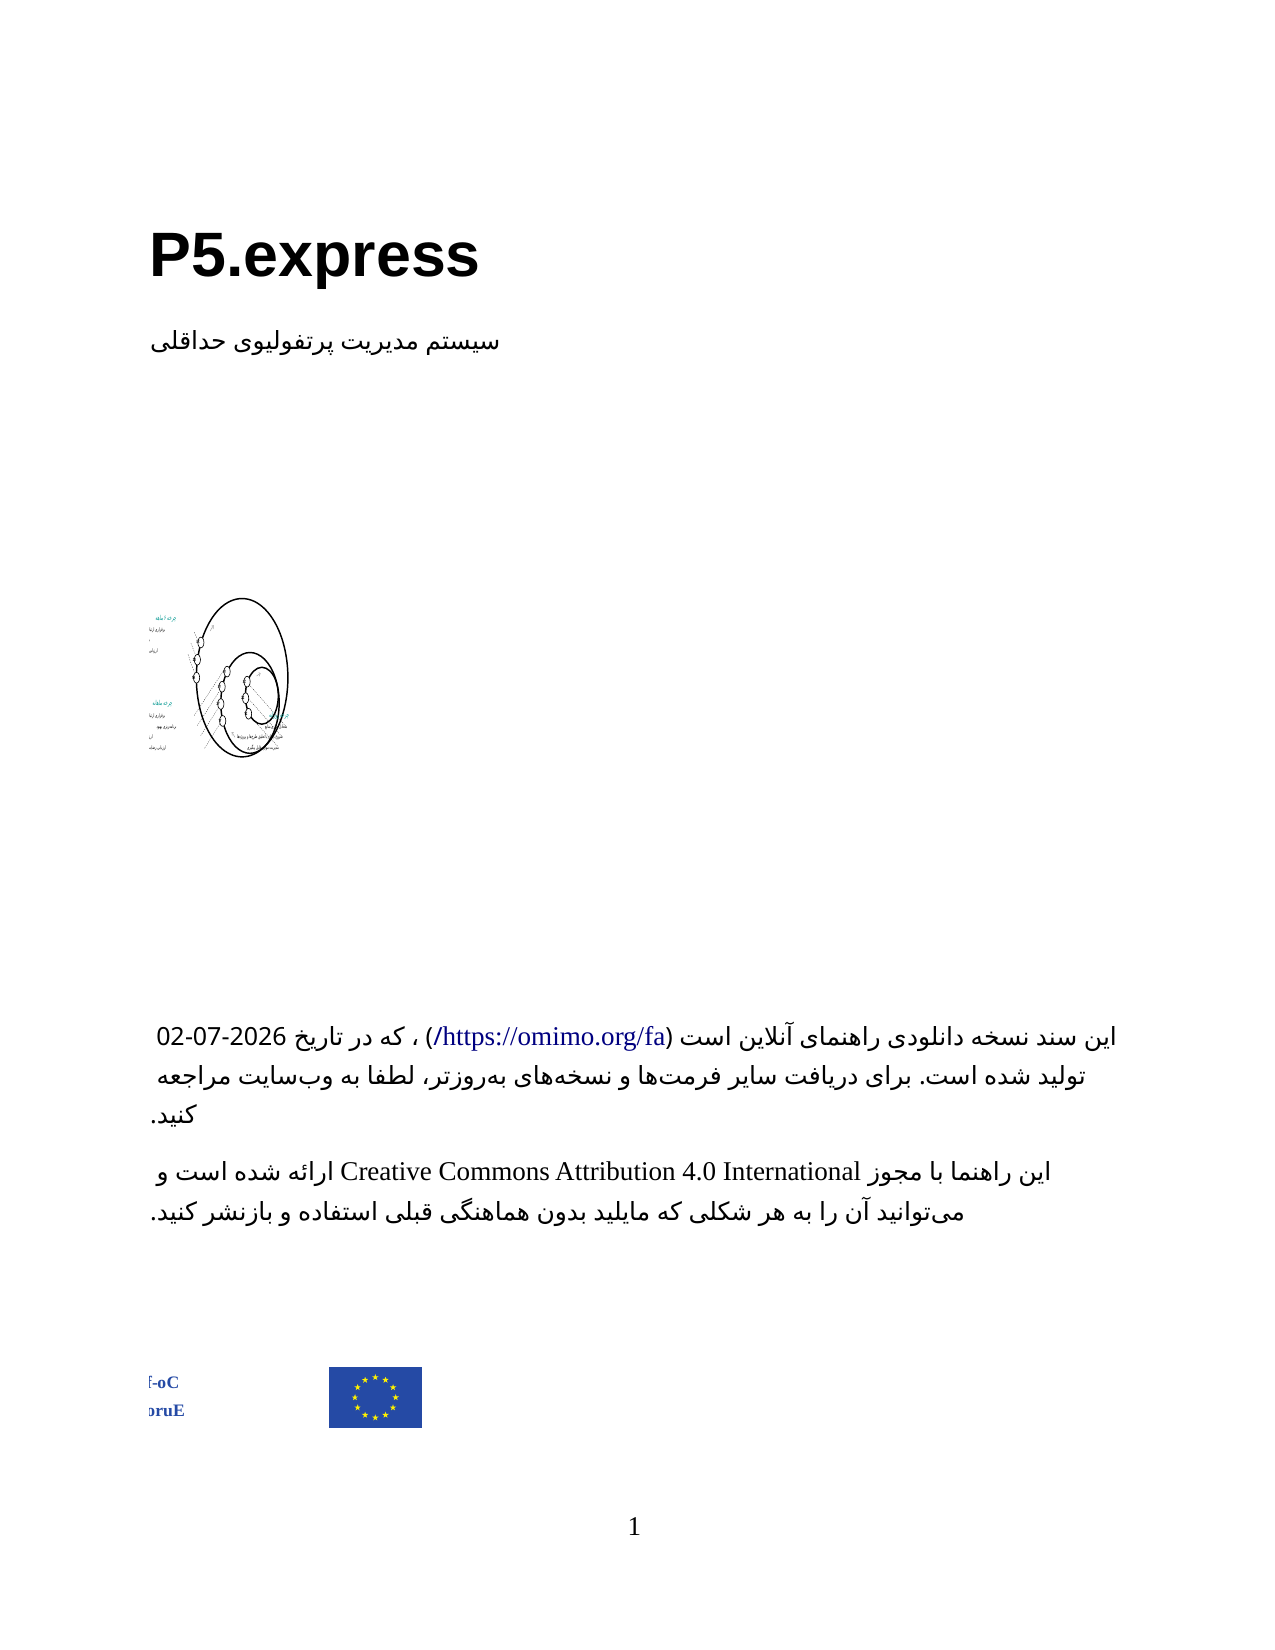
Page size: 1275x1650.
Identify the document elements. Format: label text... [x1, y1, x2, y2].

text سیستم مدیریت پرتفولیوی حداقلی [150, 322, 1125, 356]
text این سند نسخه دانلودی راهنمای آنلاین است (https://omimo.org/fa/) ، که در تاریخ 2026‑07‑02 تولید شده است. برای دریافت سایر فرمت‌ها و نسخه‌های به‌روزتر، لطفا به وب‌سایت مراجعه کنید. [150, 1018, 1125, 1131]
title P5.express (fa) [150, 175, 1125, 180]
subtitle P5.express [150, 218, 1125, 290]
text این راهنما با مجوز Creative Commons Attribution 4.0 International ارائه شده است و می‌توانید آن را به هر شکلی که مایلید بدون هماهنگی قبلی استفاده و بازنشر کنید. [150, 1154, 1125, 1227]
